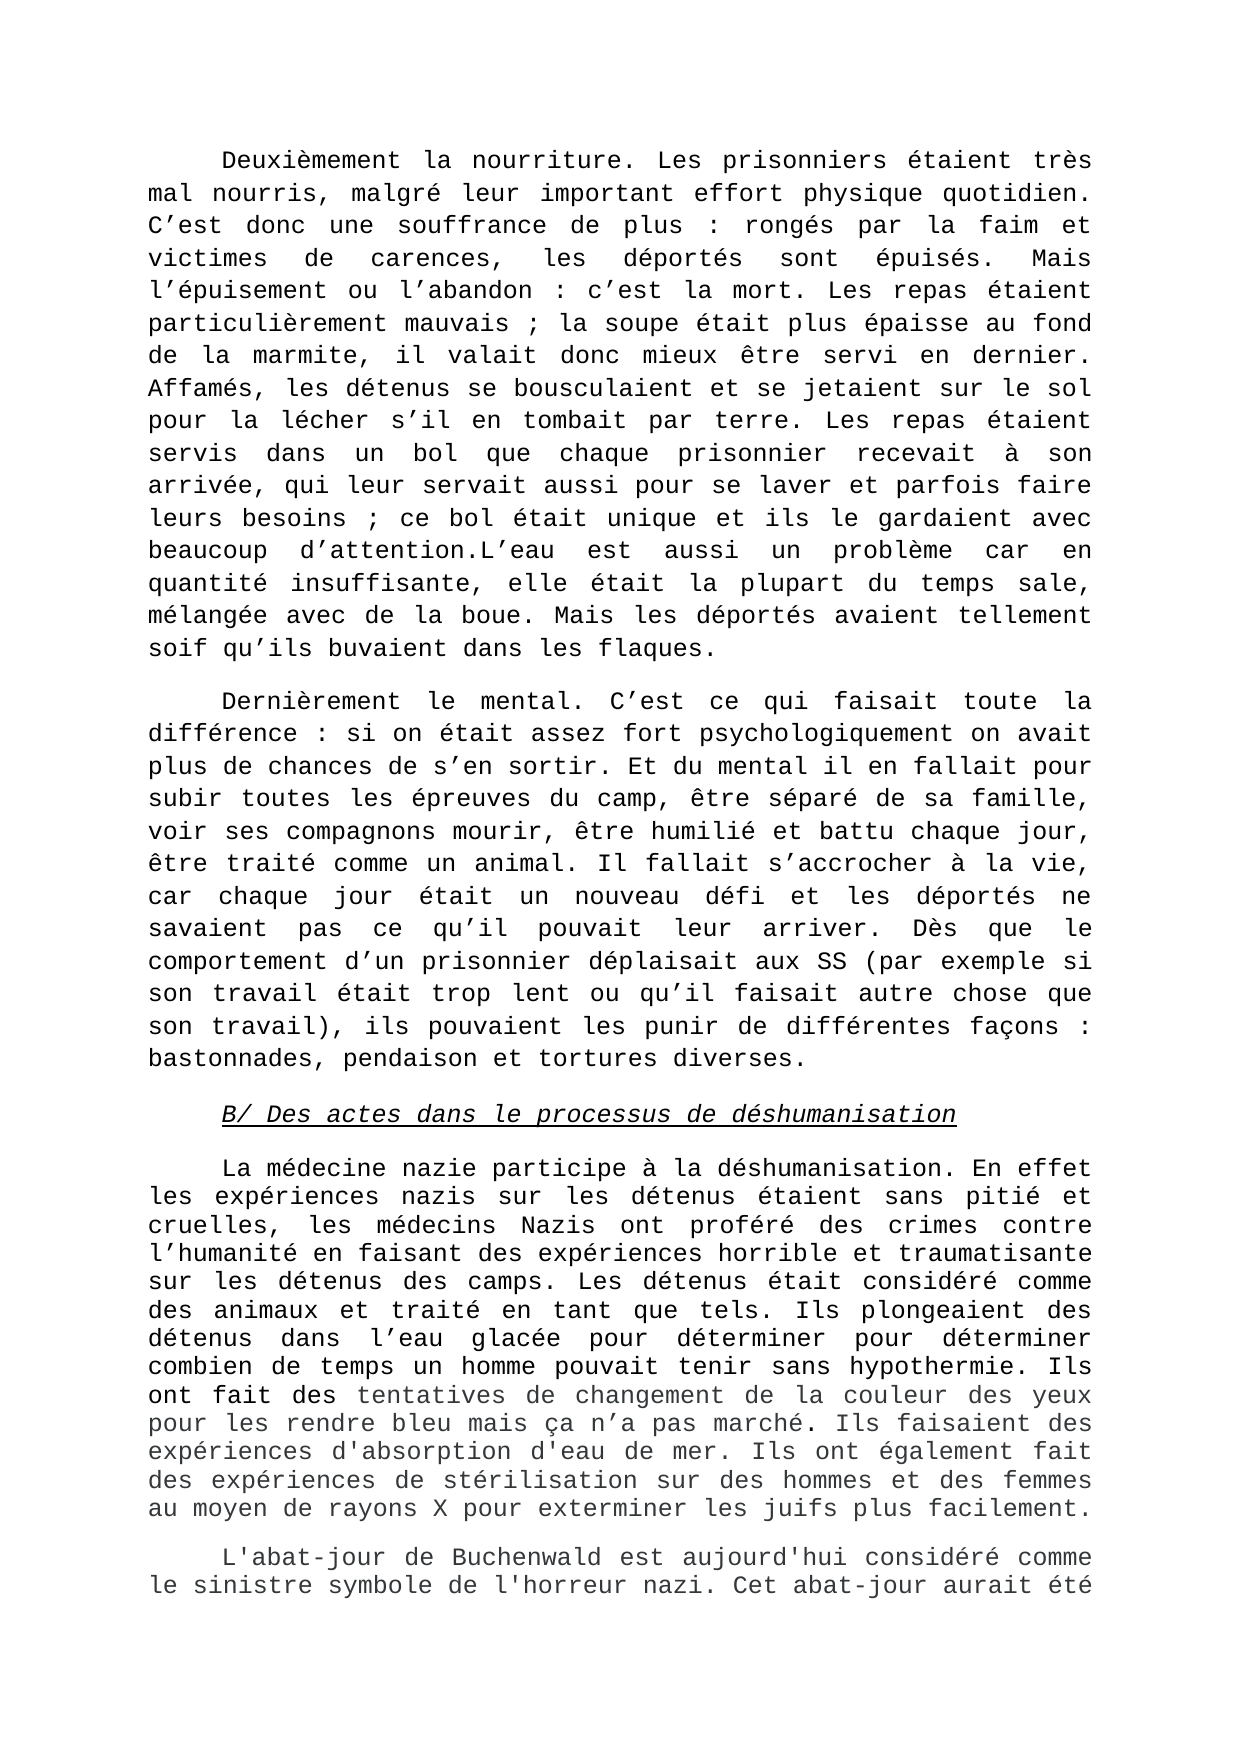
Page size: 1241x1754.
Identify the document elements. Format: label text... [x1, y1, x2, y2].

text Dernièrement le mental. C’est ce qui faisait toute la différence : si on était assez fort psychologiquement on avait plus de chances de s’en sortir. Et du mental il en fallait pour subir toutes les épreuves du camp, être séparé de sa famille, voir ses compagnons mourir, être humilié et battu chaque jour, être traité comme un animal. Il fallait s’accrocher à la vie, car chaque jour était un nouveau défi et les déportés ne savaient pas ce qu’il pouvait leur arriver. Dès que le comportement d’un prisonnier déplaisait aux SS (par exemple si son travail était trop lent ou qu’il faisait autre chose que son travail), ils pouvaient les punir de différentes façons : bastonnades, pendaison et tortures diverses. [148, 688, 1093, 1074]
text B/ Des actes dans le processus de déshumanisation [148, 1099, 1093, 1130]
text Deuxièmement la nourriture. Les prisonniers étaient très mal nourris, malgré leur important effort physique quotidien. C’est donc une souffrance de plus : rongés par la faim et victimes de carences, les déportés sont épuisés. Mais l’épuisement ou l’abandon : c’est la mort. Les repas étaient particulièrement mauvais ; la soupe était plus épaisse au fond de la marmite, il valait donc mieux être servi en dernier. Affamés, les détenus se bousculaient et se jetaient sur le sol pour la lécher s’il en tombait par terre. Les repas étaient servis dans un bol que chaque prisonnier recevait à son arrivée, qui leur servait aussi pour se laver et parfois faire leurs besoins ; ce bol était unique et ils le gardaient avec beaucoup d’attention.L’eau est aussi un problème car en quantité insuffisante, elle était la plupart du temps sale, mélangée avec de la boue. Mais les déportés avaient tellement soif qu’ils buvaient dans les flaques. [148, 148, 1093, 663]
text La médecine nazie participe à la déshumanisation. En effet les expériences nazis sur les détenus étaient sans pitié et cruelles, les médecins Nazis ont proféré des crimes contre l’humanité en faisant des expériences horrible et traumatisante sur les détenus des camps. Les détenus était considéré comme des animaux et traité en tant que tels. Ils plongeaient des détenus dans l’eau glacée pour déterminer pour déterminer combien de temps un homme pouvait tenir sans hypothermie. Ils ont fait des tentatives de changement de la couleur des yeux pour les rendre bleu mais ça n’a pas marché. Ils faisaient des expériences d'absorption d'eau de mer. Ils ont également fait des expériences de stérilisation sur des hommes et des femmes au moyen de rayons X pour exterminer les juifs plus facilement. [148, 1156, 1093, 1524]
text L'abat-jour de Buchenwald est aujourd'hui considéré comme le sinistre symbole de l'horreur nazi. Cet abat-jour aurait été [148, 1545, 1093, 1601]
